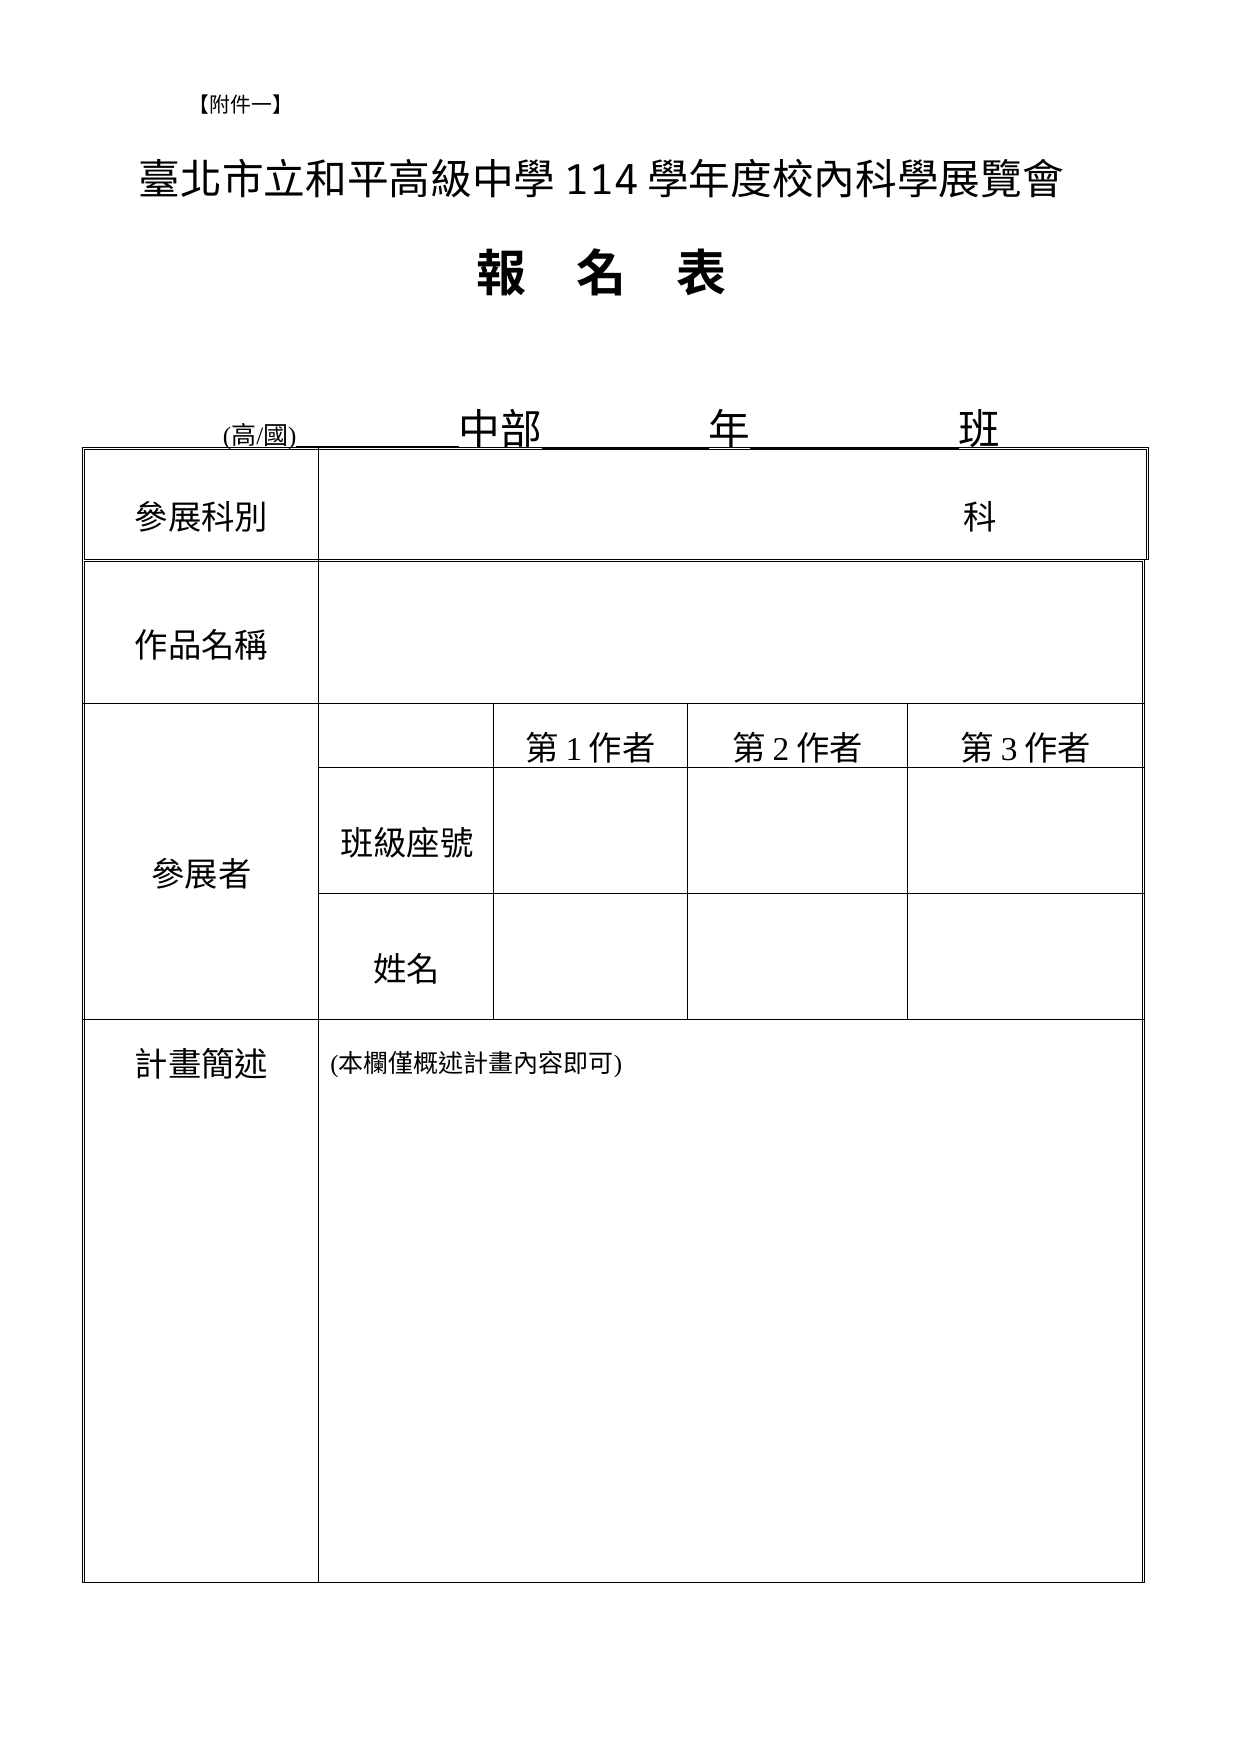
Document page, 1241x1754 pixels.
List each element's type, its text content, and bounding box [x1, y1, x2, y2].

table_cell [908, 768, 1142, 893]
table_cell [688, 894, 907, 1019]
text 報 名 表 [115, 197, 1087, 322]
table_cell 第3作者 [908, 704, 1142, 767]
table_cell [319, 704, 493, 767]
table_cell [908, 894, 1142, 1019]
table_cell 姓名 [319, 894, 493, 1019]
table_cell 班級座號 [319, 768, 493, 893]
table_cell 計畫簡述 [85, 1020, 318, 1582]
table_header 參展科別 [85, 450, 318, 559]
table_cell 作品名稱 [85, 562, 318, 703]
text (高/國)_____________中部________年__________班 [129, 385, 1087, 447]
table_cell [319, 562, 1142, 703]
table_cell 第1作者 [494, 704, 687, 767]
table_header 科 [319, 450, 1146, 559]
table_cell [494, 768, 687, 893]
table_cell 第2作者 [688, 704, 907, 767]
table_cell 參展者 [85, 704, 318, 1019]
table_cell [494, 894, 687, 1019]
table_cell (本欄僅概述計畫內容即可) [319, 1020, 1142, 1582]
text 臺北市立和平高級中學114學年度校內科學展覽會 [115, 135, 1087, 197]
table_cell [688, 768, 907, 893]
